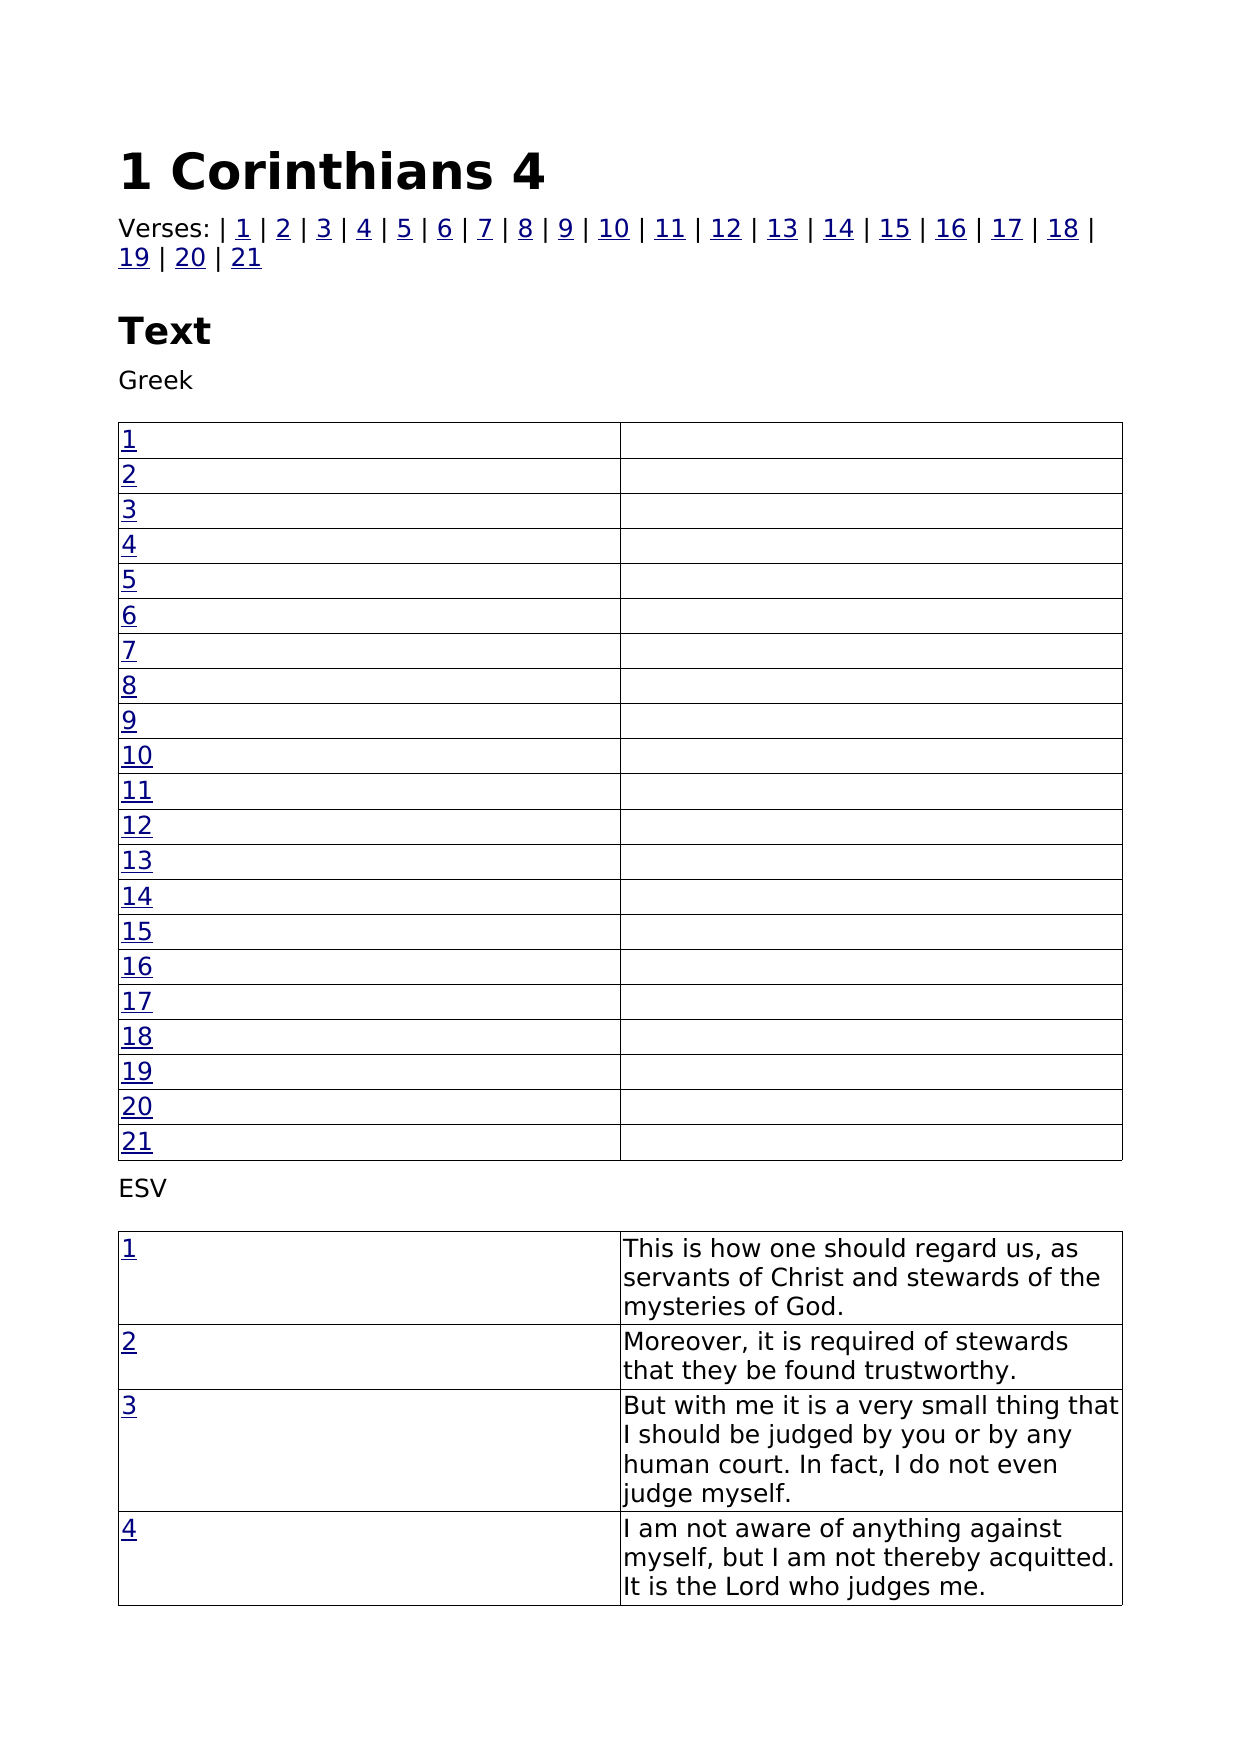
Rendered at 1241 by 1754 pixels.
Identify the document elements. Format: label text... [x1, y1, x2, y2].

text ESV [118, 1174, 1122, 1203]
table_header [621, 423, 1122, 457]
table_cell [621, 915, 1122, 949]
table_cell [621, 1125, 1122, 1159]
table_cell But with me it is a very small thing that I should be judged by you or by any human court. In fact, I do not even judge myself. [621, 1390, 1122, 1511]
table_cell 7 [119, 634, 620, 668]
table_cell 6 [119, 599, 620, 633]
subtitle Text [118, 310, 1122, 353]
table_cell Moreover, it is required of stewards that they be found trustworthy. [621, 1325, 1122, 1388]
table_cell 4 [119, 1512, 620, 1604]
table_cell [621, 1020, 1122, 1054]
table_cell [621, 985, 1122, 1019]
table_cell 10 [119, 739, 620, 773]
table_cell 20 [119, 1090, 620, 1124]
table_cell [621, 494, 1122, 528]
table_cell [621, 950, 1122, 984]
table_cell [621, 845, 1122, 879]
table_cell [621, 810, 1122, 843]
table_header 1 [119, 1232, 620, 1324]
table_cell 18 [119, 1020, 620, 1054]
table_cell [621, 1090, 1122, 1124]
table_cell 2 [119, 1325, 620, 1388]
subtitle 1 Corinthians 4 [118, 143, 1122, 201]
table_cell 21 [119, 1125, 620, 1159]
table_cell [621, 774, 1122, 808]
table_cell [621, 669, 1122, 703]
table_cell [621, 599, 1122, 633]
table_cell [621, 634, 1122, 668]
table_cell 8 [119, 669, 620, 703]
table_cell 12 [119, 810, 620, 843]
table_cell 4 [119, 529, 620, 563]
table_cell [621, 704, 1122, 738]
table_cell [621, 880, 1122, 914]
table_header 1 [119, 423, 620, 457]
table_cell [621, 1055, 1122, 1089]
table_cell 3 [119, 494, 620, 528]
table_cell [621, 529, 1122, 563]
text Greek [118, 366, 1122, 395]
table_cell 15 [119, 915, 620, 949]
table_cell 5 [119, 564, 620, 598]
table_cell 17 [119, 985, 620, 1019]
table_cell 2 [119, 459, 620, 492]
table_cell 11 [119, 774, 620, 808]
table_header This is how one should regard us, as servants of Christ and stewards of the mysteries of God. [621, 1232, 1122, 1324]
text Verses: | 1 | 2 | 3 | 4 | 5 | 6 | 7 | 8 | 9 | 10 | 11 | 12 | 13 | 14 | 15 | 16 | 17 | 18 | 19 | 20 | 21 [118, 214, 1122, 272]
table_cell 16 [119, 950, 620, 984]
table_cell 14 [119, 880, 620, 914]
table_cell 19 [119, 1055, 620, 1089]
table_cell 9 [119, 704, 620, 738]
table_cell I am not aware of anything against myself, but I am not thereby acquitted. It is the Lord who judges me. [621, 1512, 1122, 1604]
table_cell 3 [119, 1390, 620, 1511]
table_cell 13 [119, 845, 620, 879]
table_cell [621, 564, 1122, 598]
table_cell [621, 459, 1122, 492]
table_cell [621, 739, 1122, 773]
